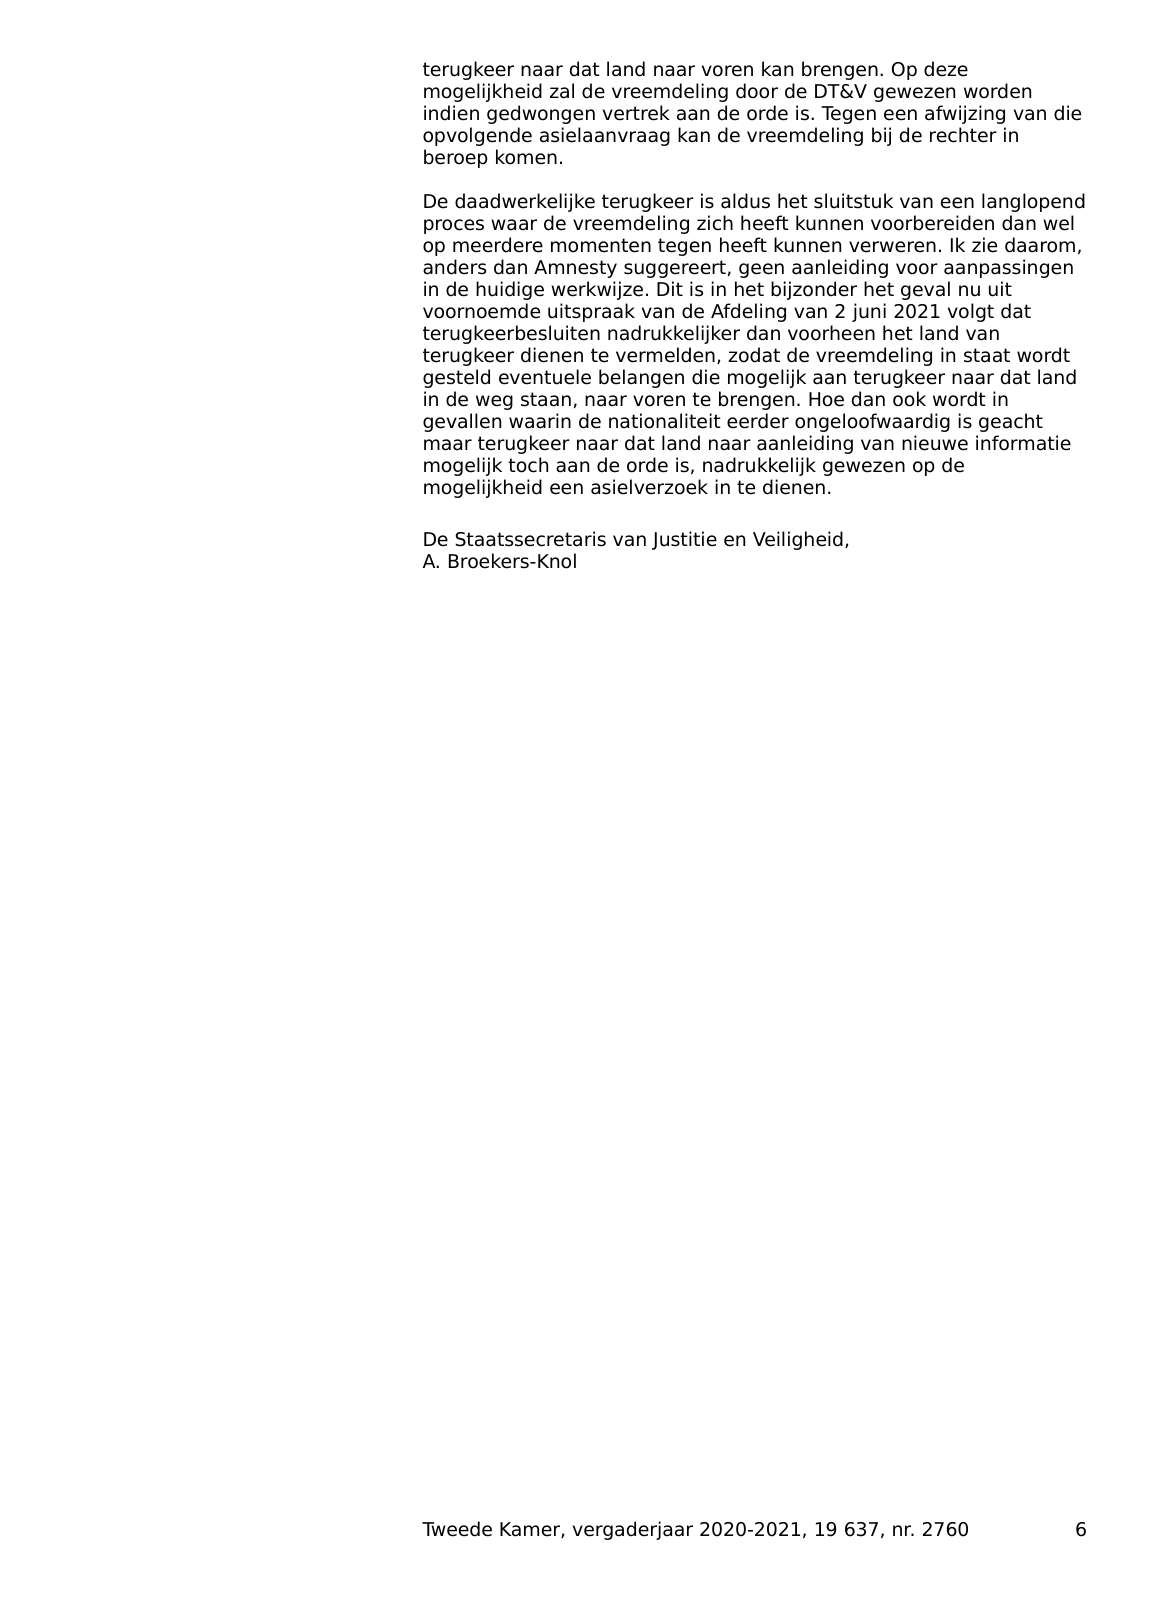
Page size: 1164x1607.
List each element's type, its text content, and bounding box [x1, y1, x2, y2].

text terugkeer naar dat land naar voren kan brengen. Op deze mogelijkheid zal de vreemdeling door de DT&V gewezen worden indien gedwongen vertrek aan de orde is. Tegen een afwijzing van die opvolgende asielaanvraag kan de vreemdeling bij de rechter in beroep komen. [422, 59, 1087, 169]
text De daadwerkelijke terugkeer is aldus het sluitstuk van een langlopend proces waar de vreemdeling zich heeft kunnen voorbereiden dan wel op meerdere momenten tegen heeft kunnen verweren. Ik zie daarom, anders dan Amnesty suggereert, geen aanleiding voor aanpassingen in de huidige werkwijze. Dit is in het bijzonder het geval nu uit voornoemde uitspraak van de Afdeling van 2 juni 2021 volgt dat terugkeerbesluiten nadrukkelijker dan voorheen het land van terugkeer dienen te vermelden, zodat de vreemdeling in staat wordt gesteld eventuele belangen die mogelijk aan terugkeer naar dat land in de weg staan, naar voren te brengen. Hoe dan ook wordt in gevallen waarin de nationaliteit eerder ongeloofwaardig is geacht maar terugkeer naar dat land naar aanleiding van nieuwe informatie mogelijk toch aan de orde is, nadrukkelijk gewezen op de mogelijkheid een asielverzoek in te dienen. [422, 191, 1087, 499]
text De Staatssecretaris van Justitie en Veiligheid, A. Broekers-Knol [422, 529, 1087, 573]
